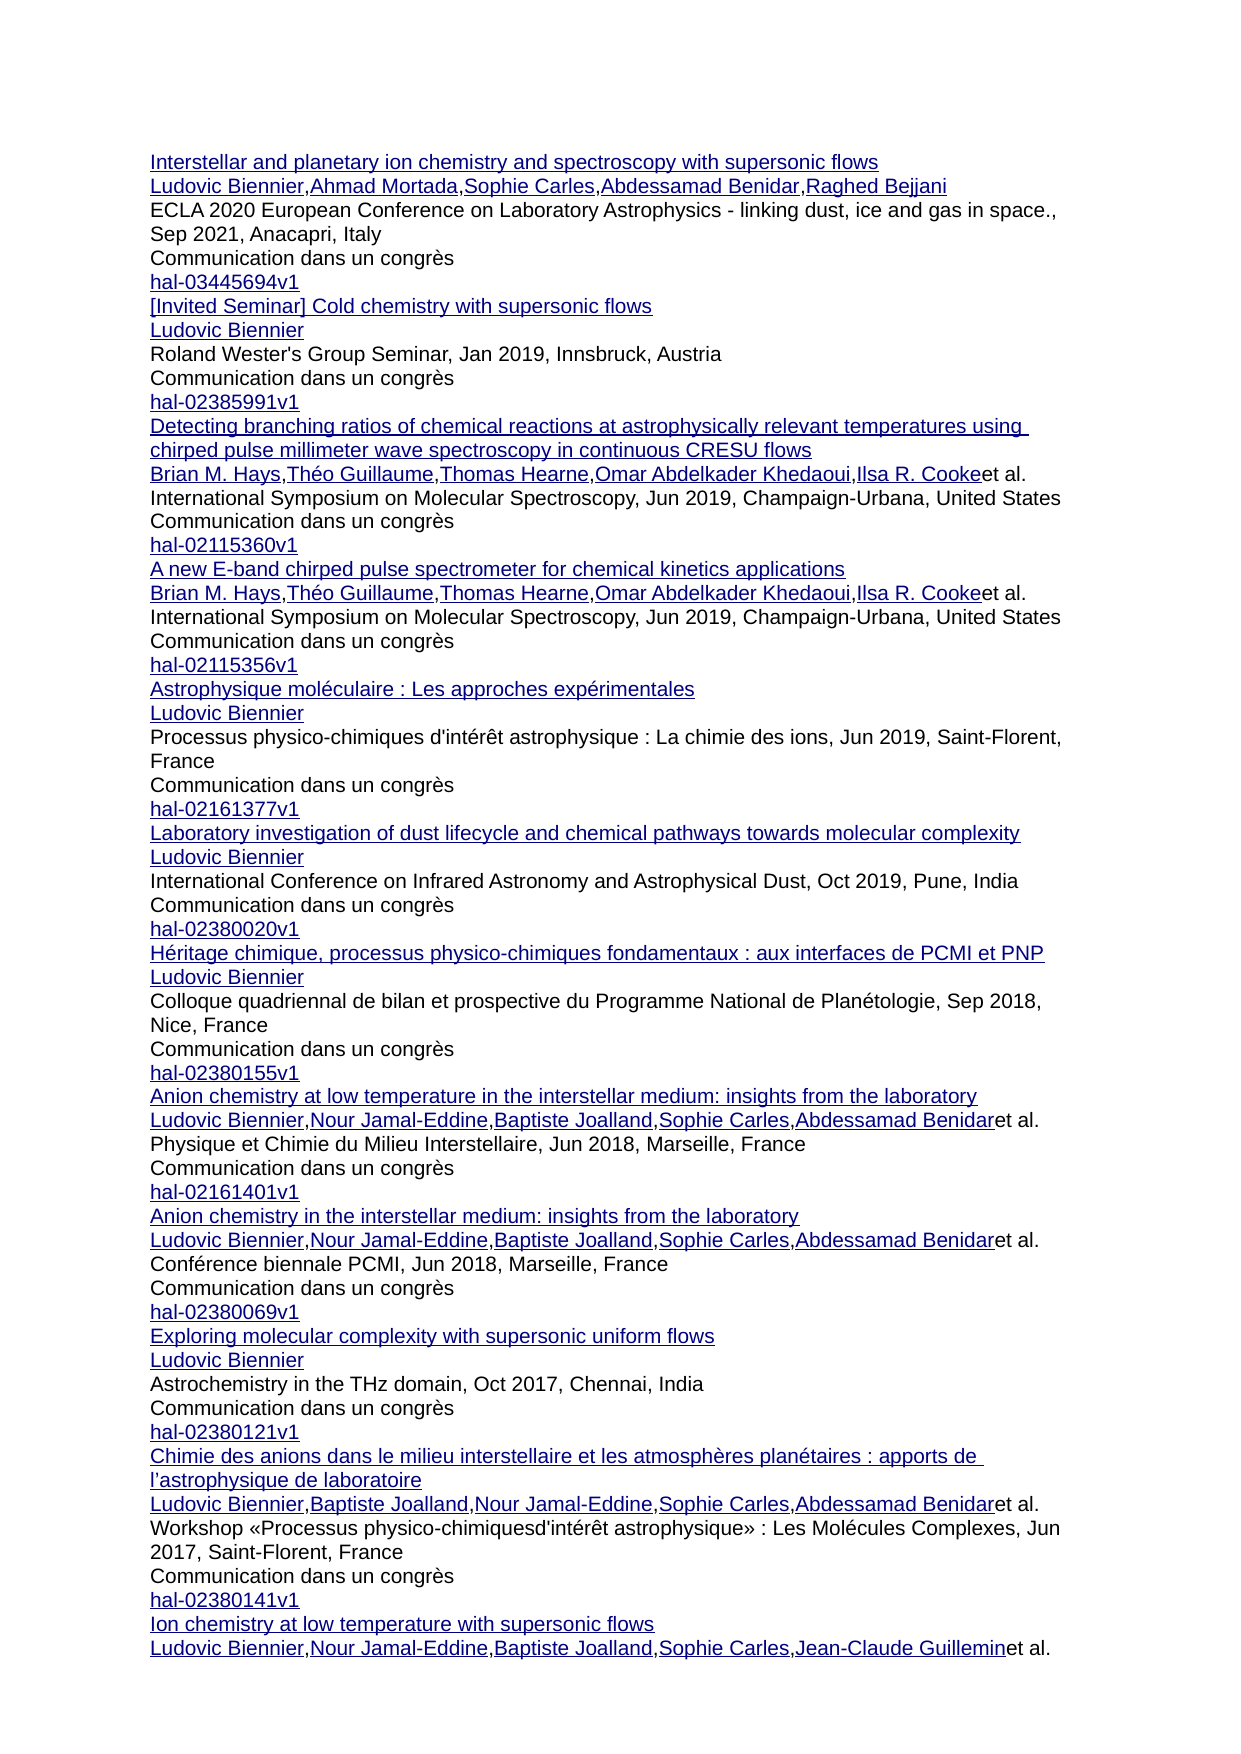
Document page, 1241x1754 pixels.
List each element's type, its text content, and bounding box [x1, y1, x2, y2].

table_cell Chimie des anions dans le milieu interstellaire et les atmosphères planétaires : apports de l’astrophysique de laboratoire Ludovic Biennier,Baptiste Joalland,Nour Jamal-Eddine,Sophie Carles,Abdessamad Benidaret al. Workshop «Processus physico-chimiquesd'intérêt astrophysique» : Les Molécules Complexes, Jun 2017, Saint-Florent, France Communication dans un congrès hal-02380141v1 [150, 1444, 1090, 1611]
table_cell A new E-band chirped pulse spectrometer for chemical kinetics applications Brian M. Hays,Théo Guillaume,Thomas Hearne,Omar Abdelkader Khedaoui,Ilsa R. Cookeet al. International Symposium on Molecular Spectroscopy, Jun 2019, Champaign-Urbana, United States Communication dans un congrès hal-02115356v1 [150, 557, 1090, 677]
table_cell [Invited Seminar] Cold chemistry with supersonic flows Ludovic Biennier Roland Wester's Group Seminar, Jan 2019, Innsbruck, Austria Communication dans un congrès hal-02385991v1 [150, 294, 1090, 413]
table_cell Anion chemistry in the interstellar medium: insights from the laboratory Ludovic Biennier,Nour Jamal-Eddine,Baptiste Joalland,Sophie Carles,Abdessamad Benidaret al. Conférence biennale PCMI, Jun 2018, Marseille, France Communication dans un congrès hal-02380069v1 [150, 1204, 1090, 1324]
table_cell Anion chemistry at low temperature in the interstellar medium: insights from the laboratory Ludovic Biennier,Nour Jamal-Eddine,Baptiste Joalland,Sophie Carles,Abdessamad Benidaret al. Physique et Chimie du Milieu Interstellaire, Jun 2018, Marseille, France Communication dans un congrès hal-02161401v1 [150, 1084, 1090, 1204]
table_cell Ion chemistry at low temperature with supersonic flows Ludovic Biennier,Nour Jamal-Eddine,Baptiste Joalland,Sophie Carles,Jean-Claude Guilleminet al. [150, 1611, 1090, 1659]
table_cell Detecting branching ratios of chemical reactions at astrophysically relevant temperatures using chirped pulse millimeter wave spectroscopy in continuous CRESU flows Brian M. Hays,Théo Guillaume,Thomas Hearne,Omar Abdelkader Khedaoui,Ilsa R. Cookeet al. International Symposium on Molecular Spectroscopy, Jun 2019, Champaign-Urbana, United States Communication dans un congrès hal-02115360v1 [150, 414, 1090, 557]
table_cell Astrophysique moléculaire : Les approches expérimentales Ludovic Biennier Processus physico-chimiques d'intérêt astrophysique : La chimie des ions, Jun 2019, Saint-Florent, France Communication dans un congrès hal-02161377v1 [150, 677, 1090, 821]
table_cell Laboratory investigation of dust lifecycle and chemical pathways towards molecular complexity Ludovic Biennier International Conference on Infrared Astronomy and Astrophysical Dust, Oct 2019, Pune, India Communication dans un congrès hal-02380020v1 [150, 821, 1090, 941]
table_cell Interstellar and planetary ion chemistry and spectroscopy with supersonic flows Ludovic Biennier,Ahmad Mortada,Sophie Carles,Abdessamad Benidar,Raghed Bejjani ECLA 2020 European Conference on Laboratory Astrophysics - linking dust, ice and gas in space., Sep 2021, Anacapri, Italy Communication dans un congrès hal-03445694v1 [150, 150, 1090, 294]
table_cell Exploring molecular complexity with supersonic uniform flows Ludovic Biennier Astrochemistry in the THz domain, Oct 2017, Chennai, India Communication dans un congrès hal-02380121v1 [150, 1324, 1090, 1444]
table_cell Héritage chimique, processus physico-chimiques fondamentaux : aux interfaces de PCMI et PNP Ludovic Biennier Colloque quadriennal de bilan et prospective du Programme National de Planétologie, Sep 2018, Nice, France Communication dans un congrès hal-02380155v1 [150, 941, 1090, 1084]
